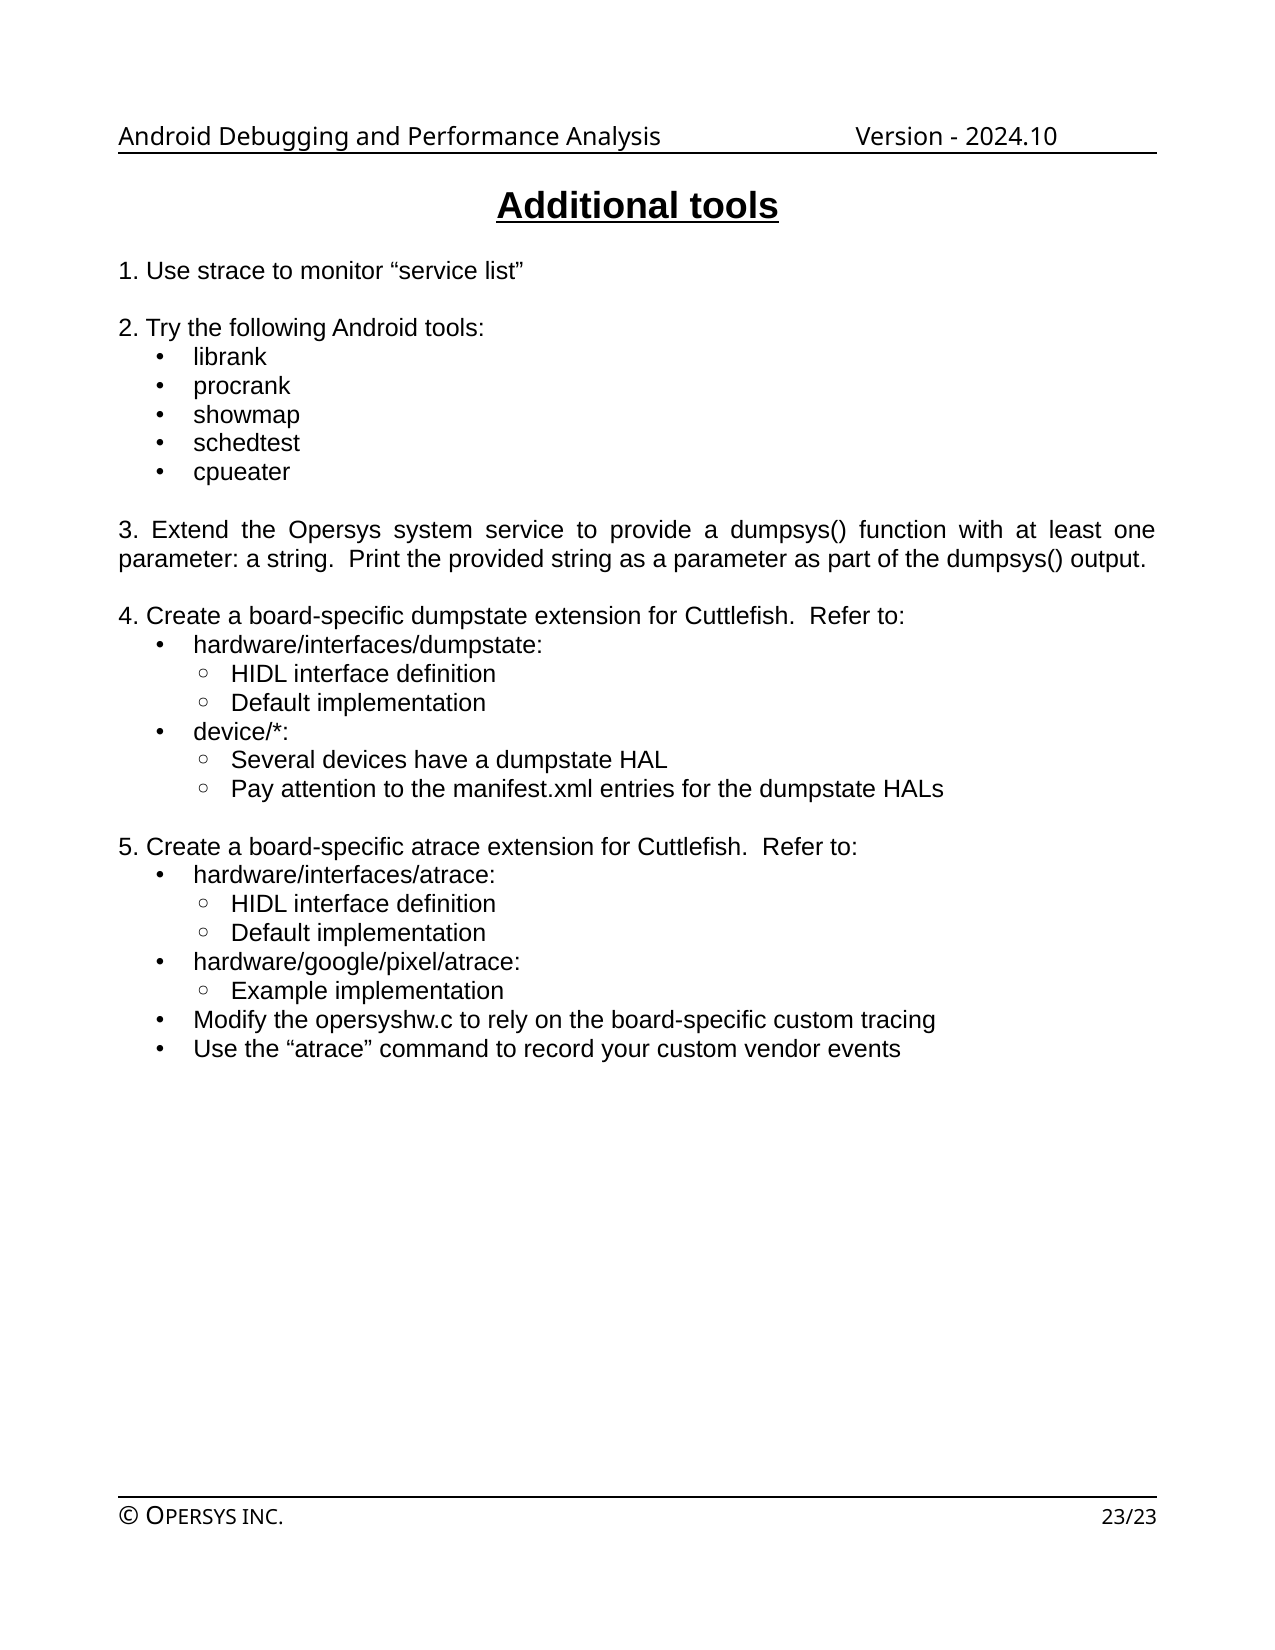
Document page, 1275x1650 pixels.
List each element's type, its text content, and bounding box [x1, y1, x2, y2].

list hardware/interfaces/atrace: [156, 861, 1157, 889]
list Modify the opersyshw.c to rely on the board-specific custom tracing [156, 1005, 1157, 1034]
list HIDL interface definition [193, 889, 1157, 918]
list schedtest [156, 428, 1157, 457]
list Default implementation [193, 688, 1157, 716]
text 5. Create a board-specific atrace extension for Cuttlefish. Refer to: [118, 832, 1157, 861]
list hardware/google/pixel/atrace: [156, 947, 1157, 976]
text 2. Try the following Android tools: [118, 313, 1157, 342]
list showmap [156, 399, 1157, 428]
list librank [156, 342, 1157, 371]
text 1. Use strace to monitor “service list” [118, 256, 1157, 284]
list procrank [156, 371, 1157, 399]
list device/*: [156, 716, 1157, 745]
list Several devices have a dumpstate HAL [193, 745, 1157, 774]
text 4. Create a board-specific dumpstate extension for Cuttlefish. Refer to: [118, 601, 1157, 630]
list HIDL interface definition [193, 659, 1157, 688]
text Additional tools [118, 184, 1157, 227]
list cpueater [156, 457, 1157, 486]
list hardware/interfaces/dumpstate: [156, 630, 1157, 659]
text 3. Extend the Opersys system service to provide a dumpsys() function with at least one parameter: a string. Print the provided string as a parameter as part of the dumpsys() output. [118, 515, 1157, 572]
list Default implementation [193, 918, 1157, 947]
list Example implementation [193, 976, 1157, 1005]
list Pay attention to the manifest.xml entries for the dumpstate HALs [193, 774, 1157, 803]
list Use the “atrace” command to record your custom vendor events [156, 1034, 1157, 1062]
